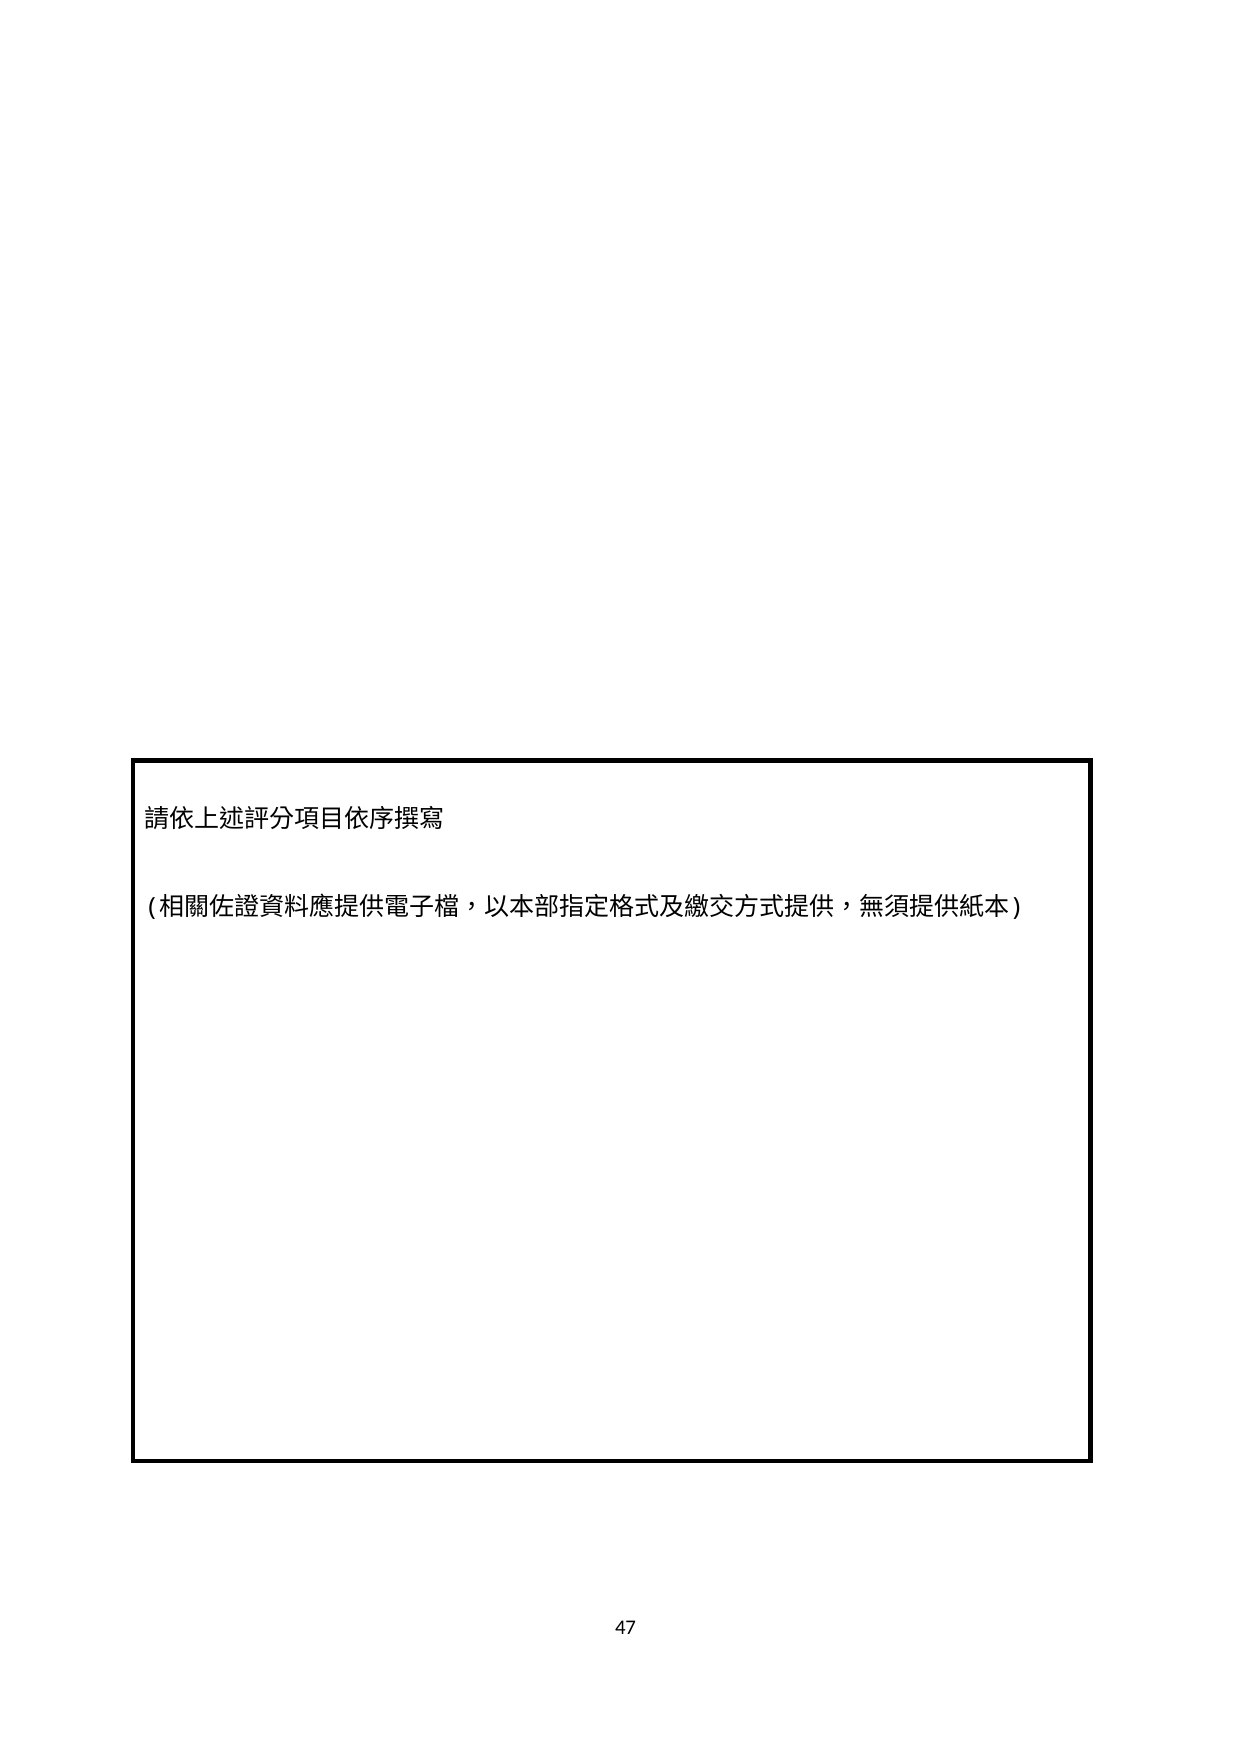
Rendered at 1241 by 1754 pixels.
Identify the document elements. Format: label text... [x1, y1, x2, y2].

table_cell 請依上述評分項目依序撰寫 (相關佐證資料應提供電子檔，以本部指定格式及繳交方式提供，無須提供紙本) [135, 763, 1088, 1458]
